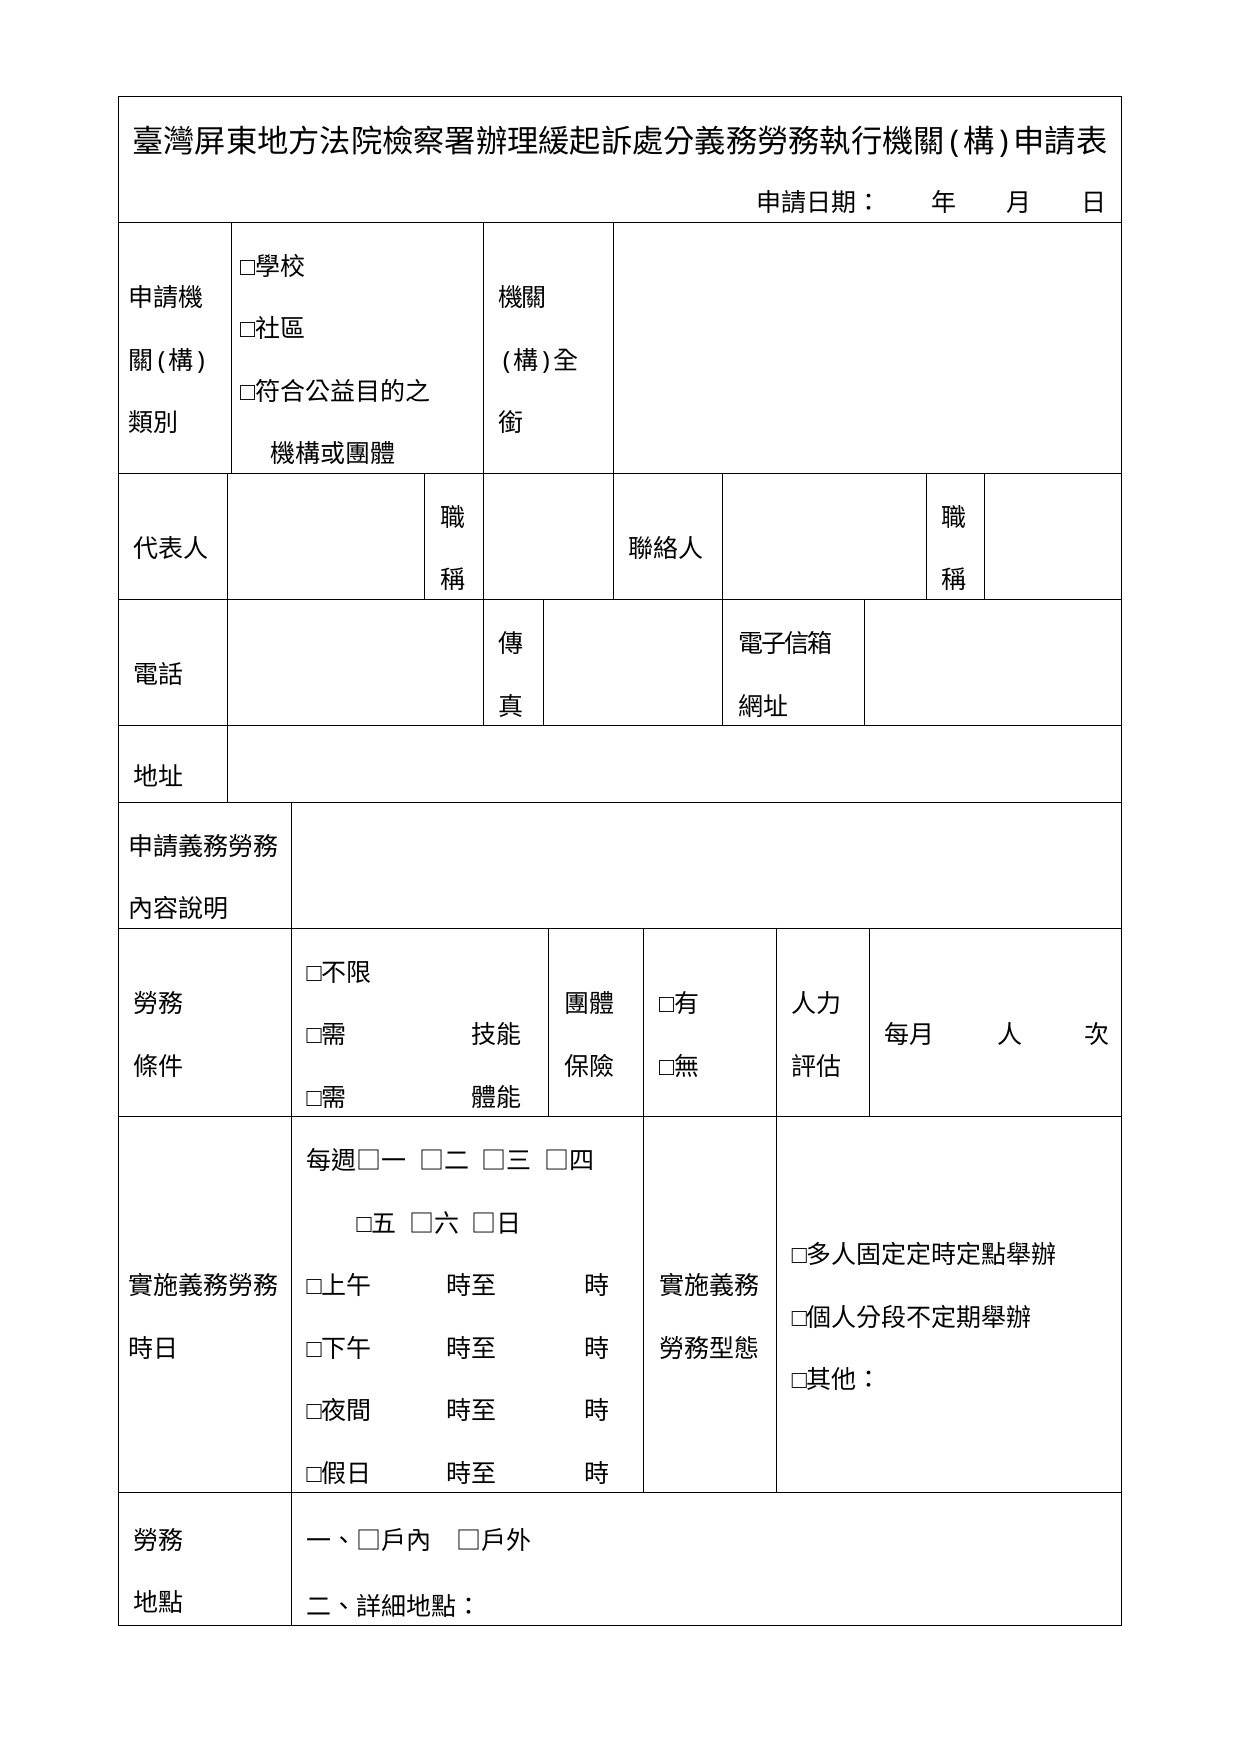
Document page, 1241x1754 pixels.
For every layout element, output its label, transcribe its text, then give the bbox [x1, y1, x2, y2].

table_cell 申請義務勞務內容說明 [119, 803, 291, 928]
table_cell 人力 評估 [777, 929, 869, 1116]
table_cell □多人固定定時定點舉辦 □個人分段不定期舉辦 □其他： [777, 1117, 1121, 1492]
table_cell 每週□一 □二 □三 □四 □五 □六 □日 □上午 時至 時 □下午 時至 時 □夜間 時至 時 □假日 時至 時 [292, 1117, 643, 1492]
table_cell 職稱 [425, 474, 483, 599]
table_cell 代表人 [119, 474, 227, 599]
table_cell [228, 474, 424, 599]
table_cell □學校 □社區 □符合公益目的之 機構或團體 [232, 223, 483, 473]
table_cell [985, 474, 1121, 599]
table_cell [723, 474, 926, 599]
table_header 臺灣屏東地方法院檢察署辦理緩起訴處分義務勞務執行機關(構)申請表 申請日期： 年 月 日 [119, 97, 1121, 222]
table_cell 一、□戶內 □戶外 二、詳細地點： [292, 1493, 1121, 1625]
table_cell [865, 600, 1121, 725]
table_cell 團體 保險 [549, 929, 643, 1116]
table_cell [544, 600, 722, 725]
table_cell [484, 474, 613, 599]
table_cell 機關(構)全銜 [484, 223, 613, 473]
table_cell [228, 726, 1121, 802]
table_cell 申請機關(構)類別 [119, 223, 231, 473]
table_cell 職稱 [927, 474, 984, 599]
table_cell [292, 803, 1121, 928]
table_cell 電子信箱 網址 [723, 600, 864, 725]
table_cell 勞務 地點 [119, 1493, 291, 1625]
table_cell 電話 [119, 600, 227, 725]
table_cell 勞務 條件 [119, 929, 291, 1116]
table_cell [228, 600, 483, 725]
table_cell 實施義務勞務時日 [119, 1117, 291, 1492]
table_cell □不限 □需 技能 □需 體能 [292, 929, 548, 1116]
table_cell 每月 人 次 [870, 929, 1121, 1116]
table_cell [614, 223, 1121, 473]
table_cell 地址 [119, 726, 227, 802]
table_cell 聯絡人 [614, 474, 722, 599]
table_cell 實施義務勞務型態 [644, 1117, 776, 1492]
table_cell □有 □無 [644, 929, 776, 1116]
table_cell 傳真 [484, 600, 543, 725]
